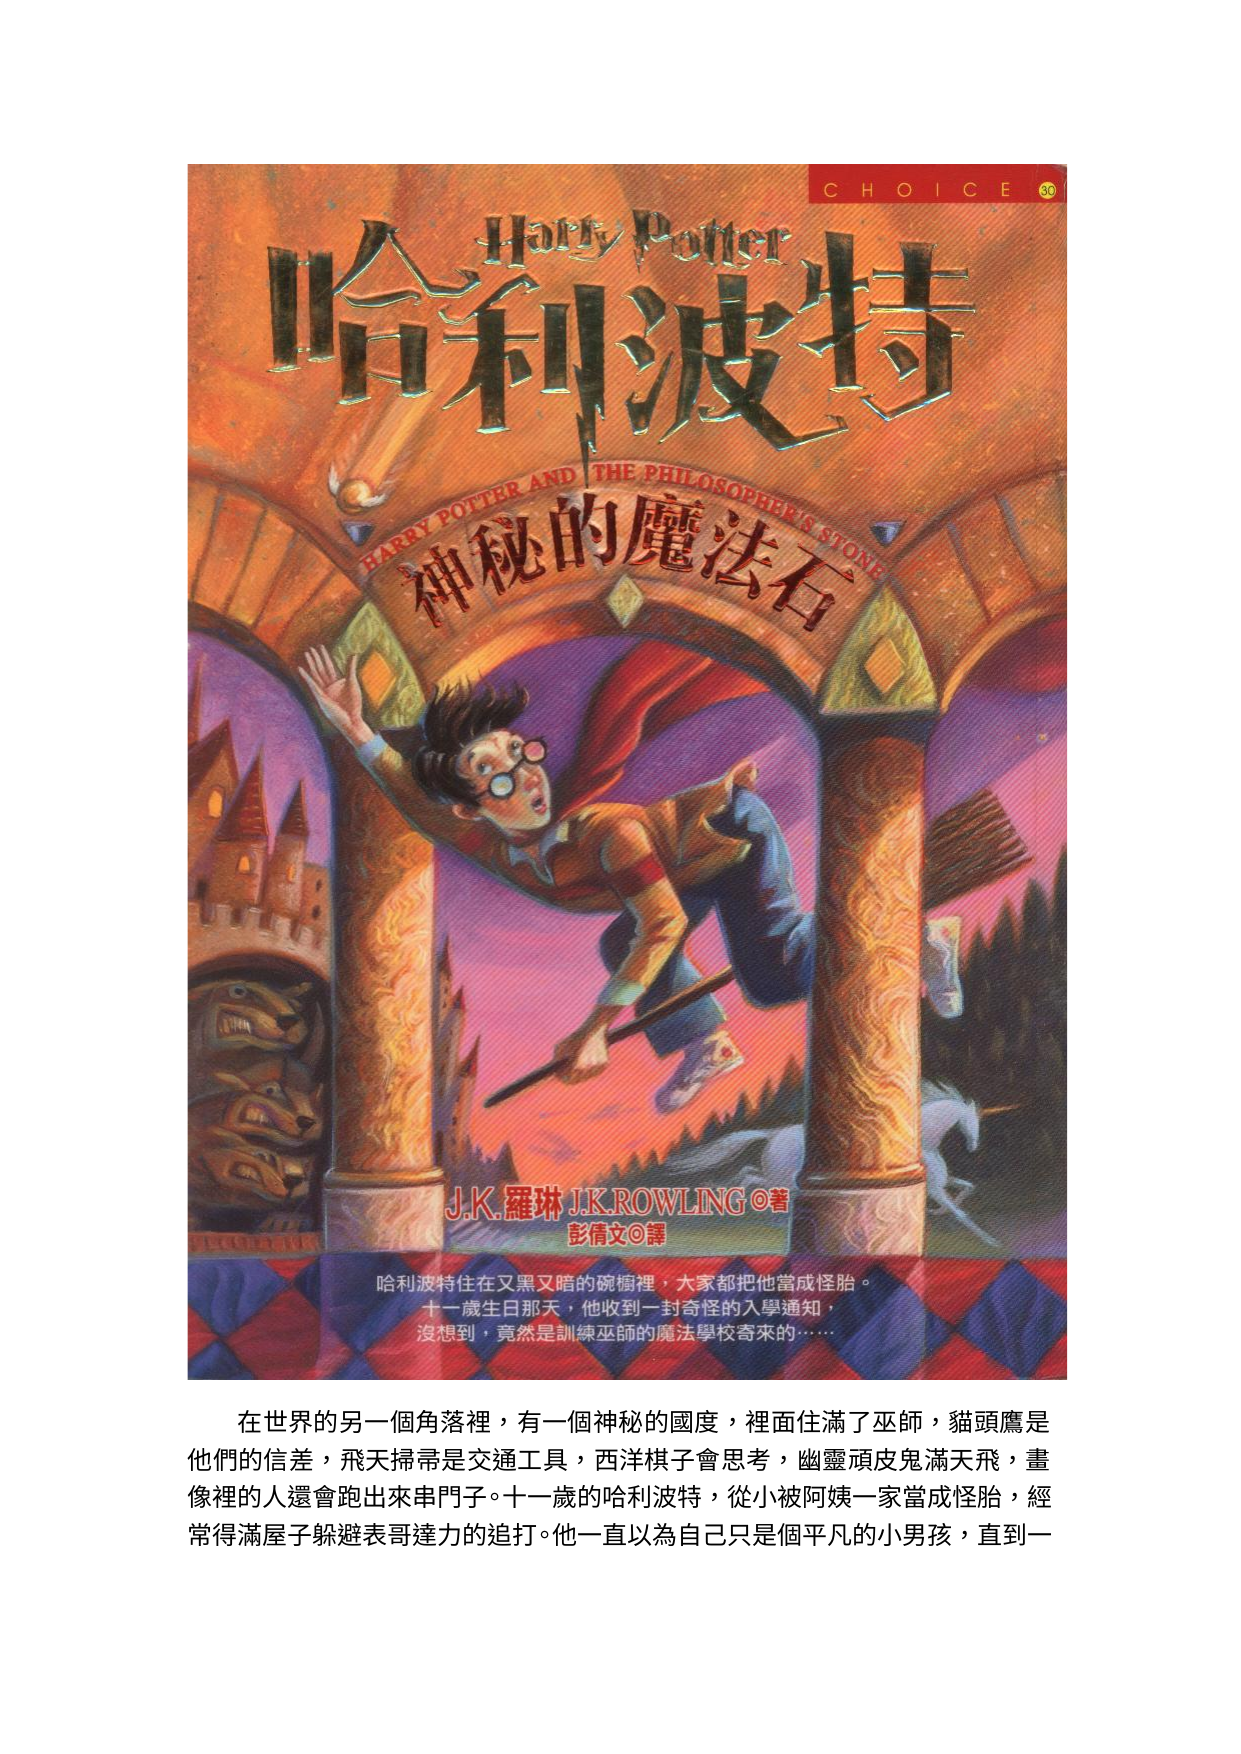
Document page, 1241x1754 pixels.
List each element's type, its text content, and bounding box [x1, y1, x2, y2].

picture [187, 164, 1068, 1380]
text 在世界的另一個角落裡，有一個神秘的國度，裡面住滿了巫師，貓頭鷹是他們的信差，飛天掃帚是交通工具，西洋棋子會思考，幽靈頑皮鬼滿天飛，畫像裡的人還會跑出來串門子。十一歲的哈利波特，從小被阿姨一家當成怪胎，經常得滿屋子躲避表哥達力的追打。他一直以為自己只是個平凡的小男孩，直到一 [187, 1380, 1053, 1552]
